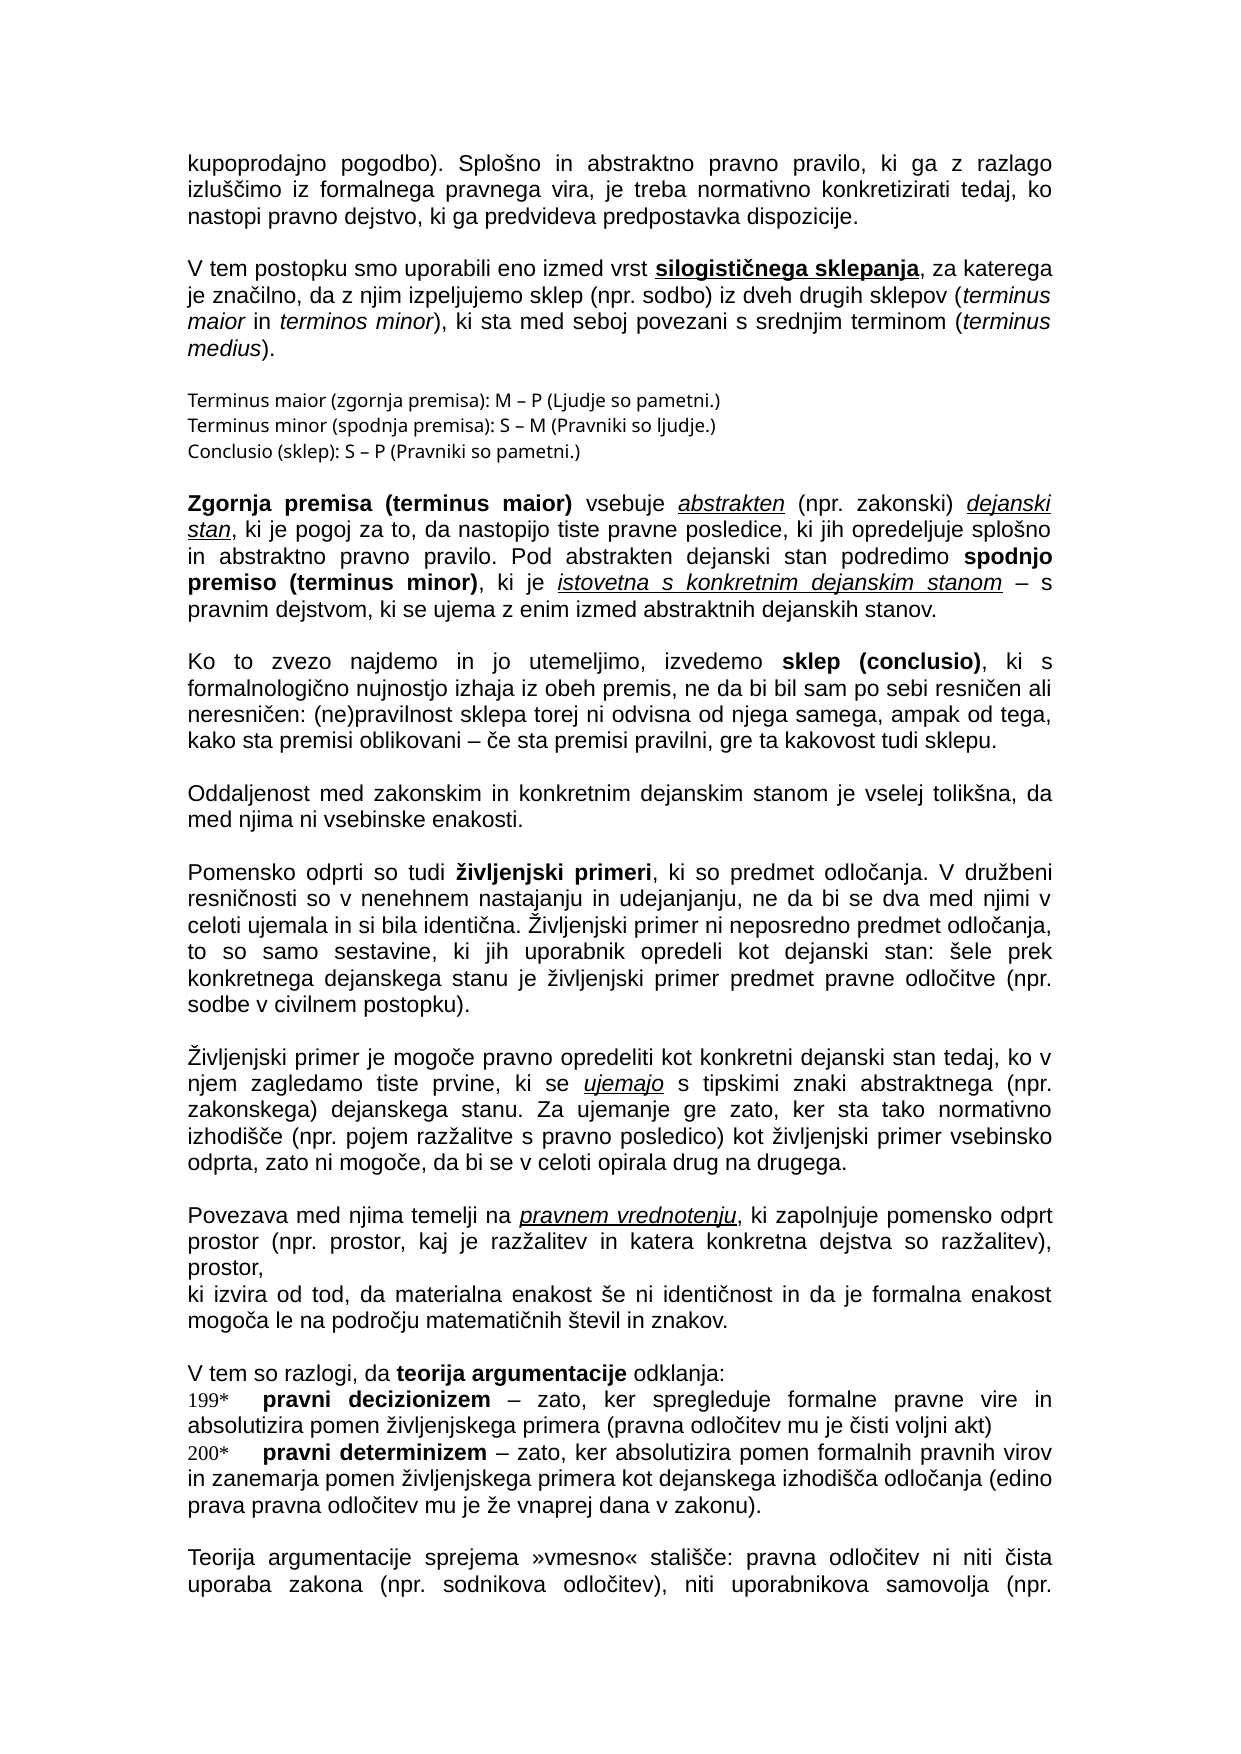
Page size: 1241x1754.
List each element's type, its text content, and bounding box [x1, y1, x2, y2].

text Oddaljenost med zakonskim in konkretnim dejanskim stanom je vselej tolikšna, da med njima ni vsebinske enakosti. [187, 780, 1053, 833]
text V tem postopku smo uporabili eno izmed vrst silogističnega sklepanja, za katerega je značilno, da z njim izpeljujemo sklep (npr. sodbo) iz dveh drugih sklepov (terminus maior in terminos minor), ki sta med seboj povezani s srednjim terminom (terminus medius). [187, 255, 1053, 361]
text Zgornja premisa (terminus maior) vsebuje abstrakten (npr. zakonski) dejanski stan, ki je pogoj za to, da nastopijo tiste pravne posledice, ki jih opredeljuje splošno in abstraktno pravno pravilo. Pod abstrakten dejanski stan podredimo spodnjo premiso (terminus minor), ki je istovetna s konkretnim dejanskim stanom – s pravnim dejstvom, ki se ujema z enim izmed abstraktnih dejanskih stanov. [187, 490, 1053, 622]
text Pomensko odprti so tudi življenjski primeri, ki so predmet odločanja. V družbeni resničnosti so v nenehnem nastajanju in udejanjanju, ne da bi se dva med njimi v celoti ujemala in si bila identična. Življenjski primer ni neposredno predmet odločanja, to so samo sestavine, ki jih uporabnik opredeli kot dejanski stan: šele prek konkretnega dejanskega stanu je življenjski primer predmet pravne odločitve (npr. sodbe v civilnem postopku). [187, 859, 1053, 1017]
text kupoprodajno pogodbo). Splošno in abstraktno pravno pravilo, ki ga z razlago izluščimo iz formalnega pravnega vira, je treba normativno konkretizirati tedaj, ko nastopi pravno dejstvo, ki ga predvideva predpostavka dispozicije. [187, 150, 1053, 229]
text V tem so razlogi, da teorija argumentacije odklanja: [187, 1360, 1053, 1386]
text Ko to zvezo najdemo in jo utemeljimo, izvedemo sklep (conclusio), ki s formalnologično nujnostjo izhaja iz obeh premis, ne da bi bil sam po sebi resničen ali neresničen: (ne)pravilnost sklepa torej ni odvisna od njega samega, ampak od tega, kako sta premisi oblikovani – če sta premisi pravilni, gre ta kakovost tudi sklepu. [187, 648, 1053, 754]
text Terminus minor (spodnja premisa): S – M (Pravniki so ljudje.) [187, 413, 1053, 438]
text Povezava med njima temelji na pravnem vrednotenju, ki zapolnjuje pomensko odprt prostor (npr. prostor, kaj je razžalitev in katera konkretna dejstva so razžalitev), prostor, [187, 1202, 1053, 1281]
text Teorija argumentacije sprejema »vmesno« stališče: pravna odločitev ni niti čista uporaba zakona (npr. sodnikova odločitev), niti uporabnikova samovolja (npr. [187, 1544, 1053, 1597]
list pravni determinizem – zato, ker absolutizira pomen formalnih pravnih virov in zanemarja pomen življenjskega primera kot dejanskega izhodišča odločanja (edino prava pravna odločitev mu je že vnaprej dana v zakonu). [187, 1439, 1053, 1518]
list pravni decizionizem – zato, ker spregleduje formalne pravne vire in absolutizira pomen življenjskega primera (pravna odločitev mu je čisti voljni akt) [187, 1386, 1053, 1439]
text Življenjski primer je mogoče pravno opredeliti kot konkretni dejanski stan tedaj, ko v njem zagledamo tiste prvine, ki se ujemajo s tipskimi znaki abstraktnega (npr. zakonskega) dejanskega stanu. Za ujemanje gre zato, ker sta tako normativno izhodišče (npr. pojem razžalitve s pravno posledico) kot življenjski primer vsebinsko odprta, zato ni mogoče, da bi se v celoti opirala drug na drugega. [187, 1043, 1053, 1175]
text ki izvira od tod, da materialna enakost še ni identičnost in da je formalna enakost mogoča le na področju matematičnih števil in znakov. [187, 1281, 1053, 1333]
text Terminus maior (zgornja premisa): M – P (Ljudje so pametni.) [187, 387, 1053, 413]
text Conclusio (sklep): S – P (Pravniki so pametni.) [187, 438, 1053, 464]
